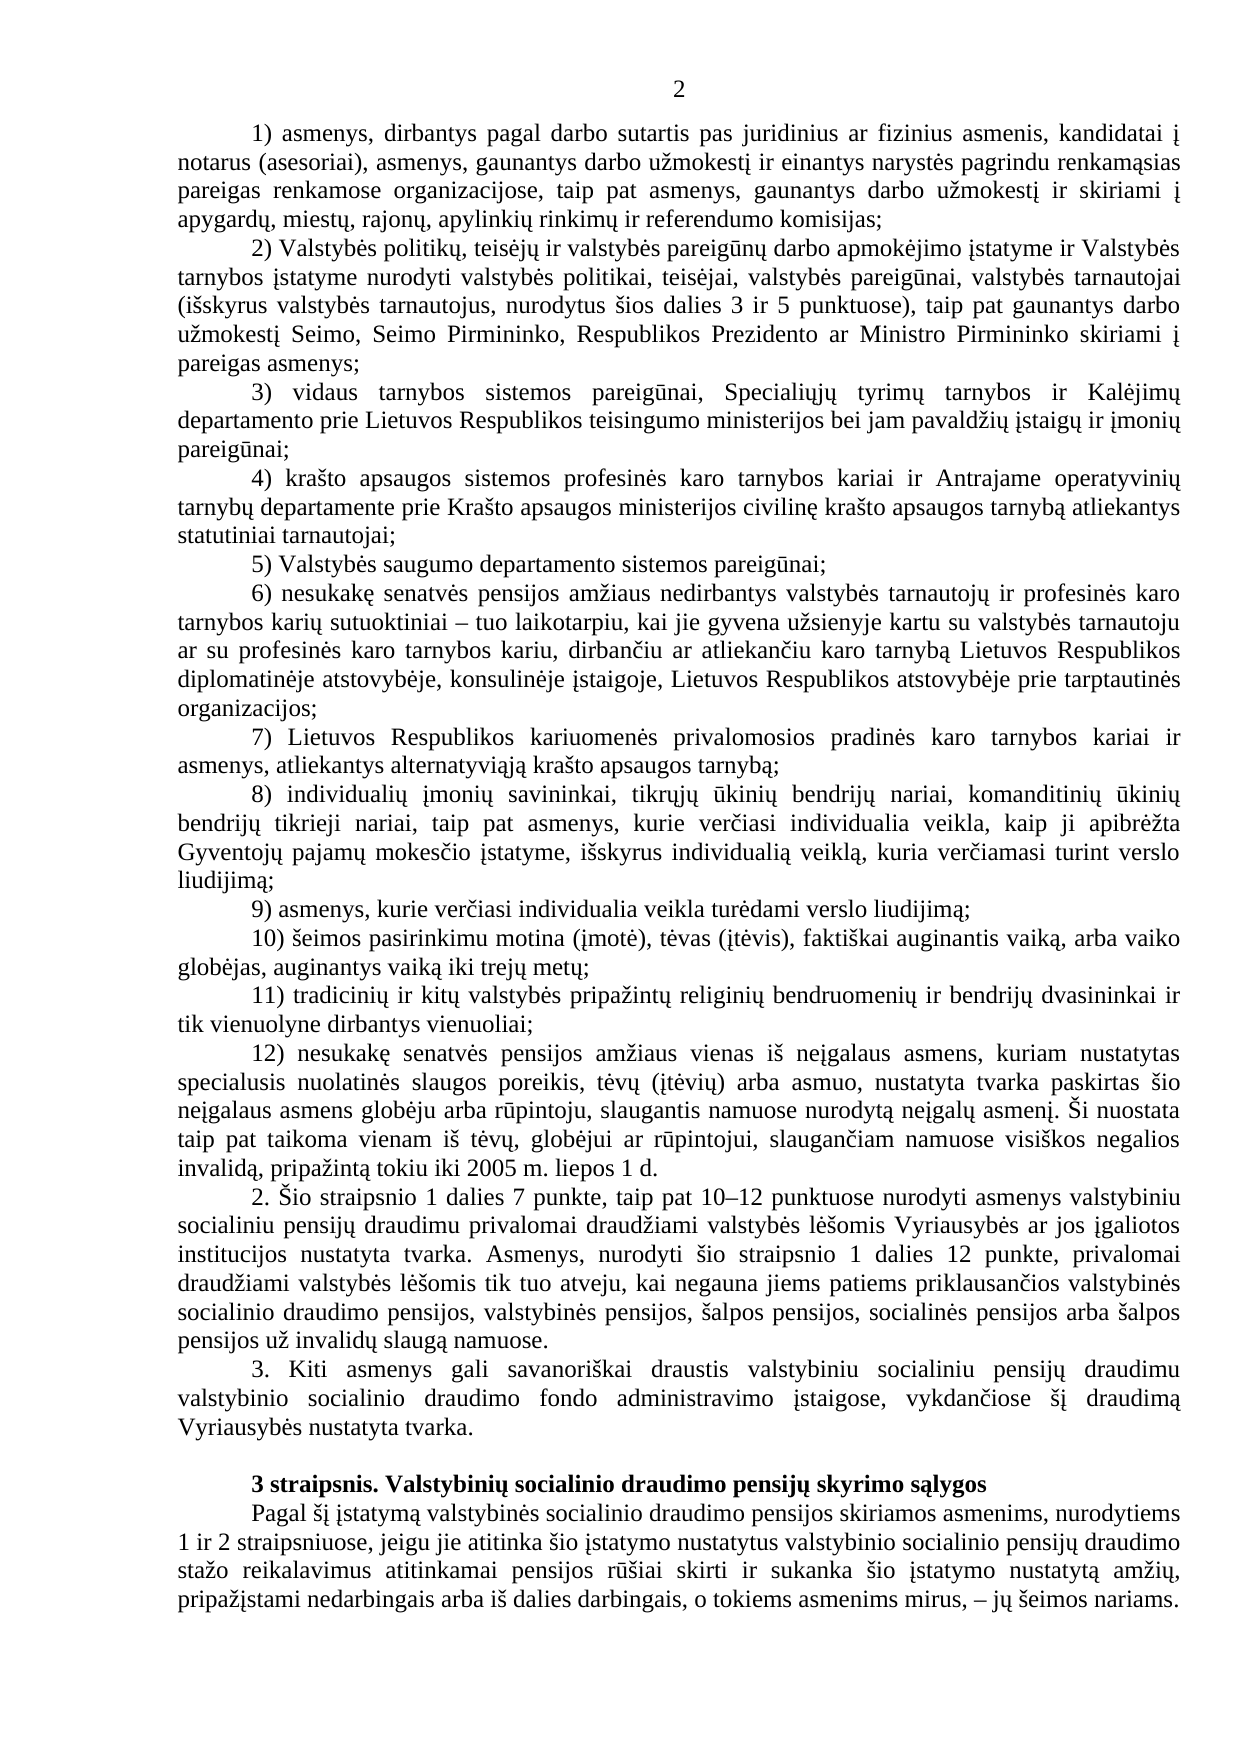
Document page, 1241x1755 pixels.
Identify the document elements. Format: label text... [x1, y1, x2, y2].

text 3 straipsnis. Valstybinių socialinio draudimo pensijų skyrimo sąlygos [177, 1469, 1181, 1498]
text 12) nesukakę senatvės pensijos amžiaus vienas iš neįgalaus asmens, kuriam nustatytas specialusis nuolatinės slaugos poreikis, tėvų (įtėvių) arba asmuo, nustatyta tvarka paskirtas šio neįgalaus asmens globėju arba rūpintoju, slaugantis namuose nurodytą neįgalų asmenį. Ši nuostata taip pat taikoma vienam iš tėvų, globėjui ar rūpintojui, slaugančiam namuose visiškos negalios invalidą, pripažintą tokiu iki 2005 m. liepos 1 d. [177, 1038, 1181, 1182]
text 10) šeimos pasirinkimu motina (įmotė), tėvas (įtėvis), faktiškai auginantis vaiką, arba vaiko globėjas, auginantys vaiką iki trejų metų; [177, 923, 1181, 981]
text 3) vidaus tarnybos sistemos pareigūnai, Specialiųjų tyrimų tarnybos ir Kalėjimų departamento prie Lietuvos Respublikos teisingumo ministerijos bei jam pavaldžių įstaigų ir įmonių pareigūnai; [177, 377, 1181, 463]
text 6) nesukakę senatvės pensijos amžiaus nedirbantys valstybės tarnautojų ir profesinės karo tarnybos karių sutuoktiniai – tuo laikotarpiu, kai jie gyvena užsienyje kartu su valstybės tarnautoju ar su profesinės karo tarnybos kariu, dirbančiu ar atliekančiu karo tarnybą Lietuvos Respublikos diplomatinėje atstovybėje, konsulinėje įstaigoje, Lietuvos Respublikos atstovybėje prie tarptautinės organizacijos; [177, 578, 1181, 722]
text 5) Valstybės saugumo departamento sistemos pareigūnai; [177, 549, 1181, 578]
text 1) asmenys, dirbantys pagal darbo sutartis pas juridinius ar fizinius asmenis, kandidatai į notarus (asesoriai), asmenys, gaunantys darbo užmokestį ir einantys narystės pagrindu renkamąsias pareigas renkamose organizacijose, taip pat asmenys, gaunantys darbo užmokestį ir skiriami į apygardų, miestų, rajonų, apylinkių rinkimų ir referendumo komisijas; [177, 118, 1181, 233]
text 9) asmenys, kurie verčiasi individualia veikla turėdami verslo liudijimą; [177, 894, 1181, 923]
text 3. Kiti asmenys gali savanoriškai draustis valstybiniu socialiniu pensijų draudimu valstybinio socialinio draudimo fondo administravimo įstaigose, vykdančiose šį draudimą Vyriausybės nustatyta tvarka. [177, 1354, 1181, 1441]
text 11) tradicinių ir kitų valstybės pripažintų religinių bendruomenių ir bendrijų dvasininkai ir tik vienuolyne dirbantys vienuoliai; [177, 981, 1181, 1038]
text 4) krašto apsaugos sistemos profesinės karo tarnybos kariai ir Antrajame operatyvinių tarnybų departamente prie Krašto apsaugos ministerijos civilinę krašto apsaugos tarnybą atliekantys statutiniai tarnautojai; [177, 463, 1181, 549]
text 2) Valstybės politikų, teisėjų ir valstybės pareigūnų darbo apmokėjimo įstatyme ir Valstybės tarnybos įstatyme nurodyti valstybės politikai, teisėjai, valstybės pareigūnai, valstybės tarnautojai (išskyrus valstybės tarnautojus, nurodytus šios dalies 3 ir 5 punktuose), taip pat gaunantys darbo užmokestį Seimo, Seimo Pirmininko, Respublikos Prezidento ar Ministro Pirmininko skiriami į pareigas asmenys; [177, 233, 1181, 377]
text 8) individualių įmonių savininkai, tikrųjų ūkinių bendrijų nariai, komanditinių ūkinių bendrijų tikrieji nariai, taip pat asmenys, kurie verčiasi individualia veikla, kaip ji apibrėžta Gyventojų pajamų mokesčio įstatyme, išskyrus individualią veiklą, kuria verčiamasi turint verslo liudijimą; [177, 779, 1181, 894]
text 7) Lietuvos Respublikos kariuomenės privalomosios pradinės karo tarnybos kariai ir asmenys, atliekantys alternatyviąją krašto apsaugos tarnybą; [177, 722, 1181, 779]
text Pagal šį įstatymą valstybinės socialinio draudimo pensijos skiriamos asmenims, nurodytiems 1 ir 2 straipsniuose, jeigu jie atitinka šio įstatymo nustatytus valstybinio socialinio pensijų draudimo stažo reikalavimus atitinkamai pensijos rūšiai skirti ir sukanka šio įstatymo nustatytą amžių, pripažįstami nedarbingais arba iš dalies darbingais, o tokiems asmenims mirus, – jų šeimos nariams. [177, 1498, 1181, 1613]
text 2. Šio straipsnio 1 dalies 7 punkte, taip pat 10–12 punktuose nurodyti asmenys valstybiniu socialiniu pensijų draudimu privalomai draudžiami valstybės lėšomis Vyriausybės ar jos įgaliotos institucijos nustatyta tvarka. Asmenys, nurodyti šio straipsnio 1 dalies 12 punkte, privalomai draudžiami valstybės lėšomis tik tuo atveju, kai negauna jiems patiems priklausančios valstybinės socialinio draudimo pensijos, valstybinės pensijos, šalpos pensijos, socialinės pensijos arba šalpos pensijos už invalidų slaugą namuose. [177, 1182, 1181, 1354]
